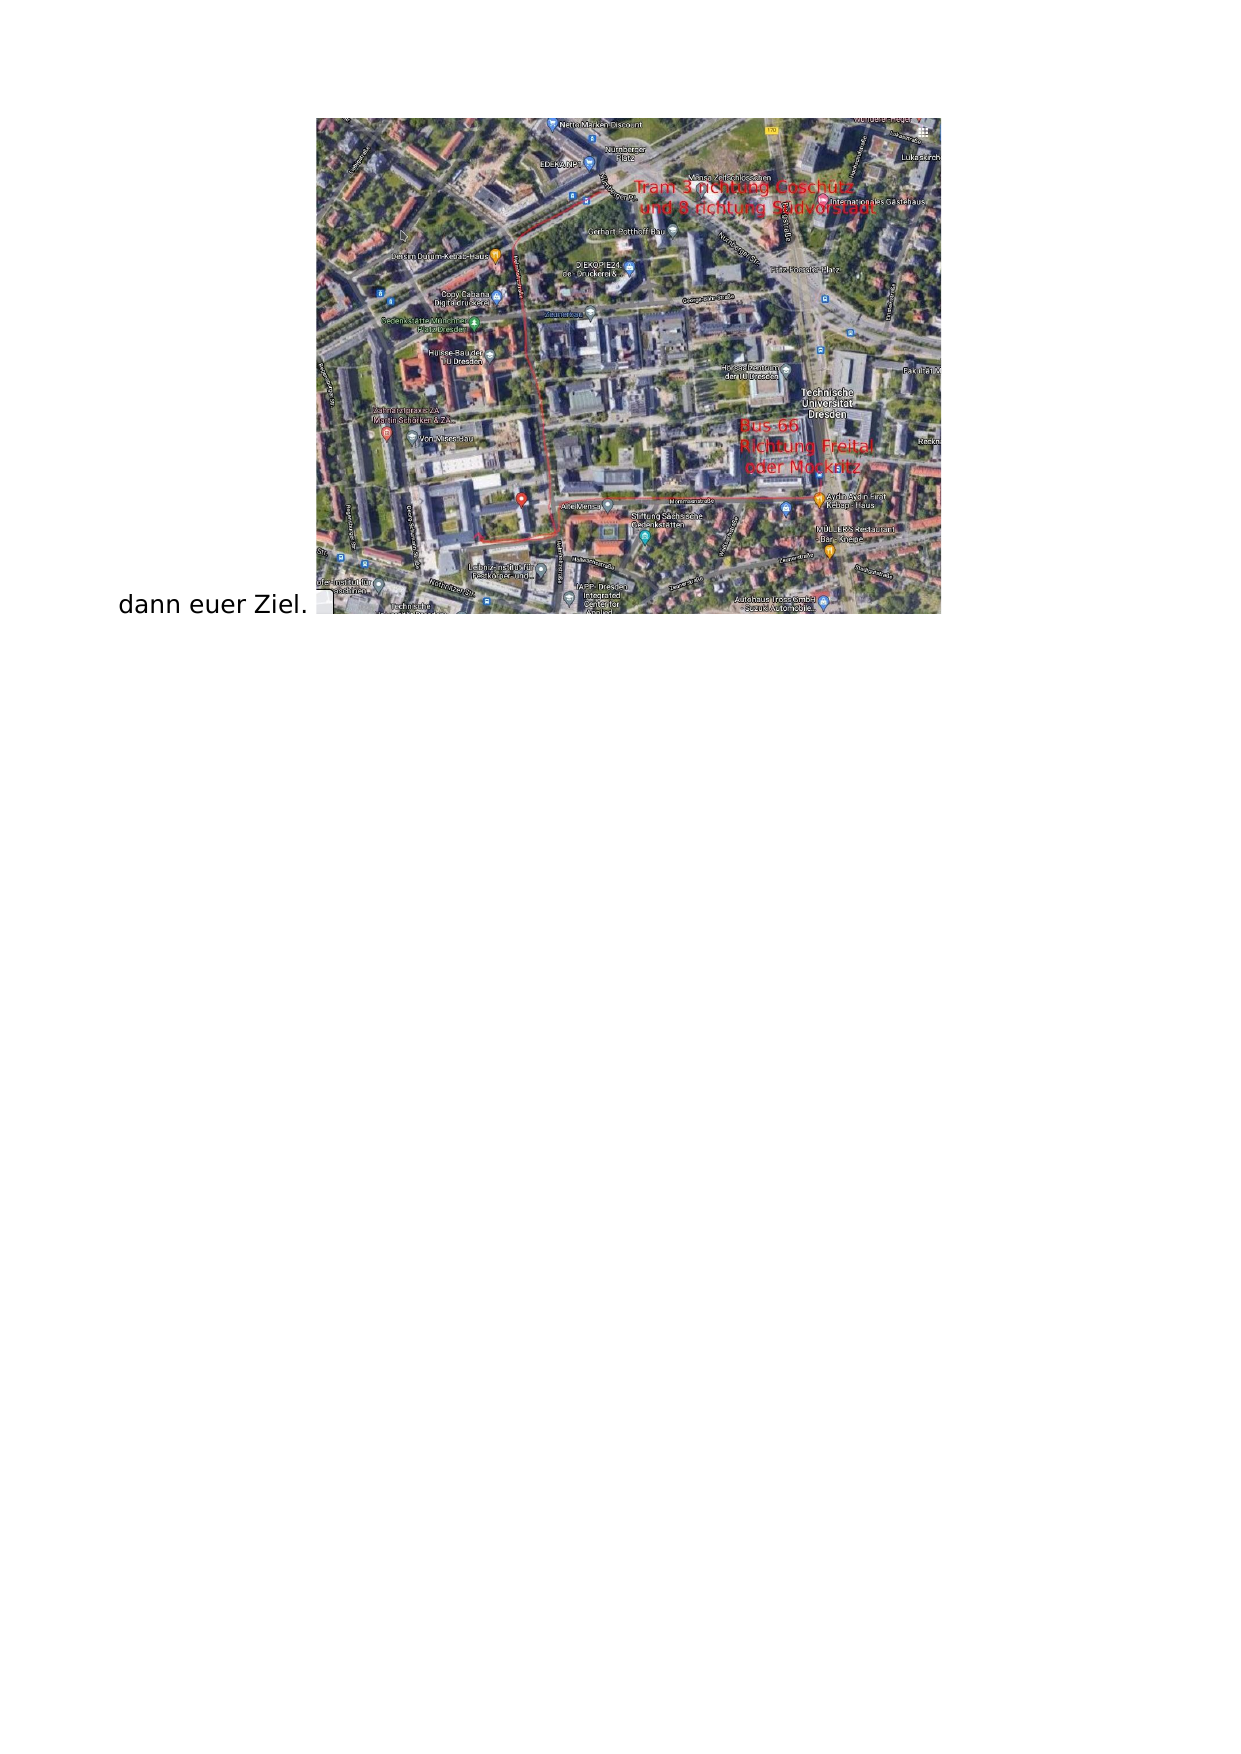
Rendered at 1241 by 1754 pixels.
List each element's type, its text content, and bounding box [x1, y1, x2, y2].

picture [316, 118, 942, 614]
text dann euer Ziel. [118, 118, 1122, 620]
